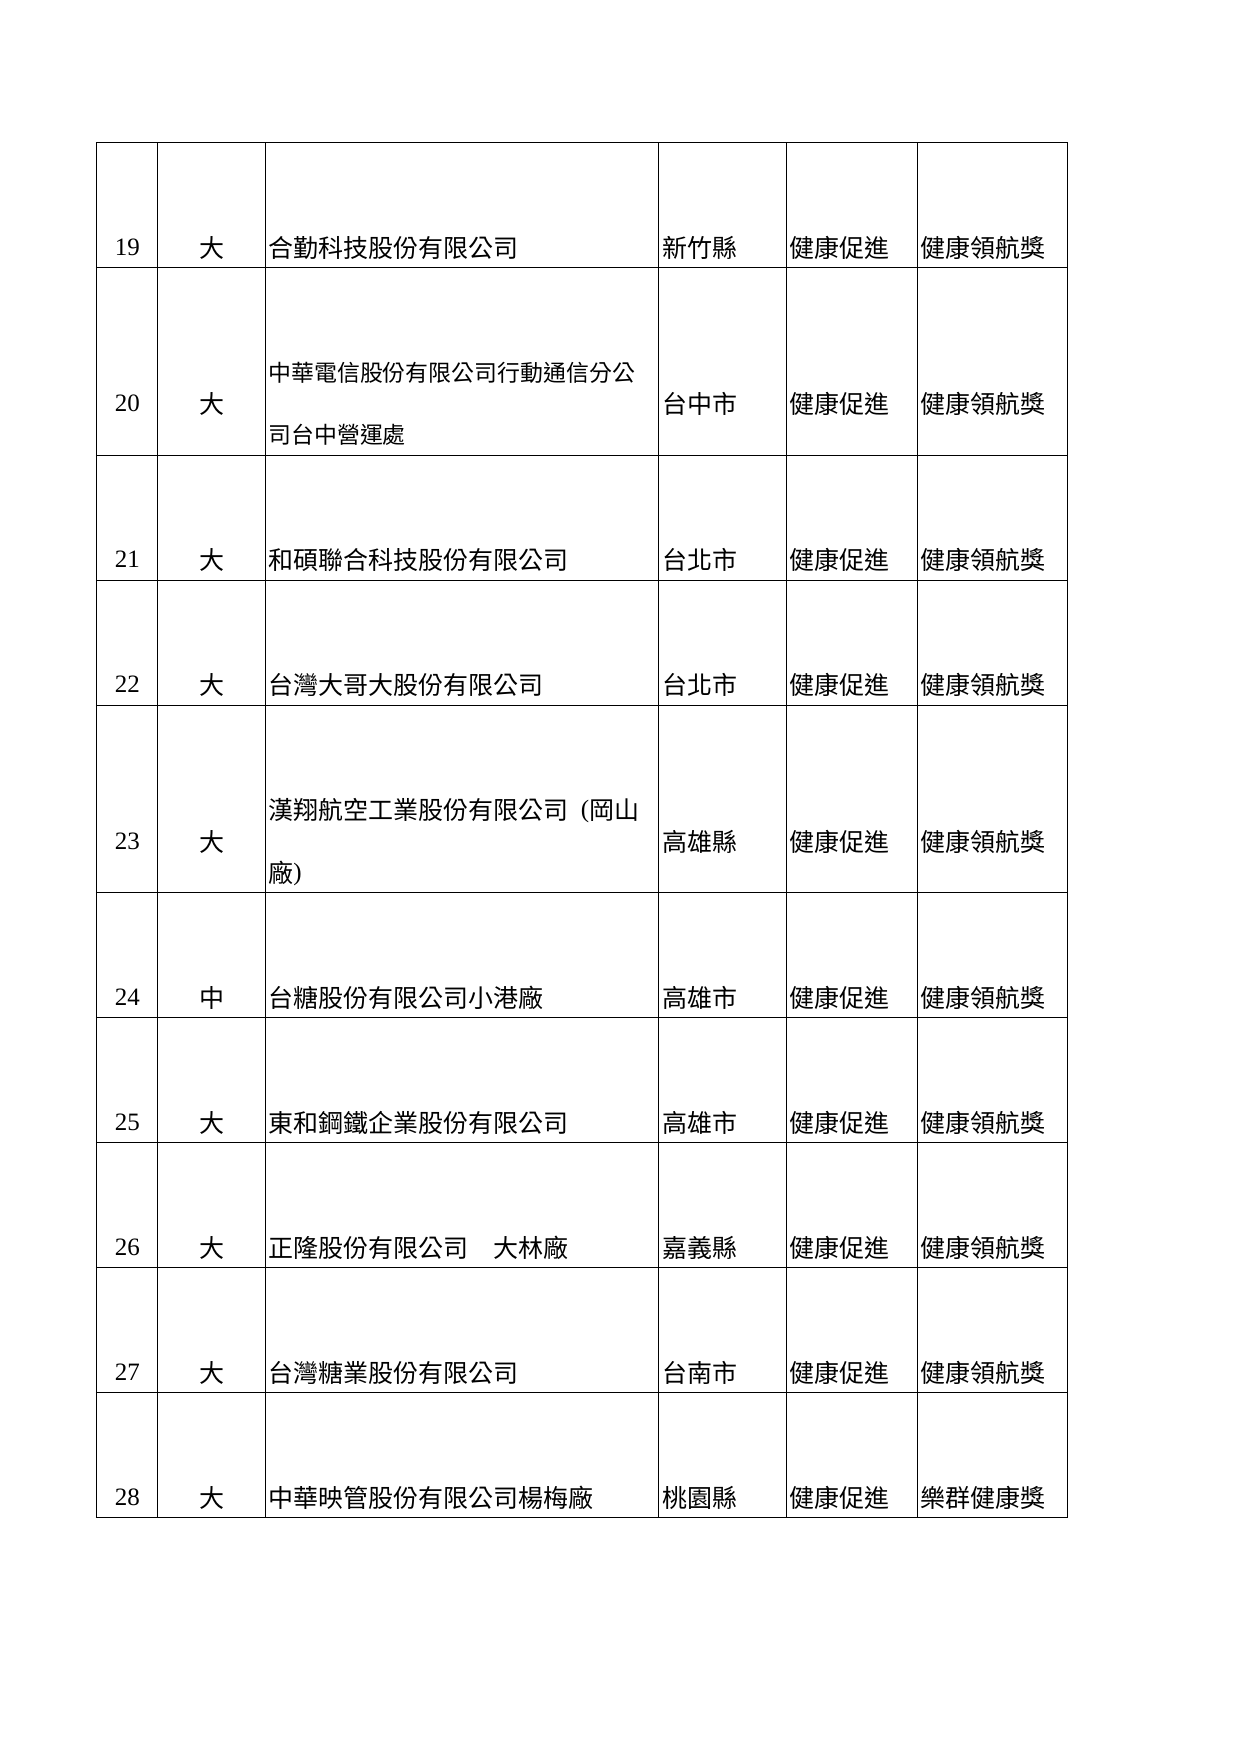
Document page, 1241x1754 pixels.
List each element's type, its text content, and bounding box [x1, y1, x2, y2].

table_cell 中華電信股份有限公司行動通信分公司台中營運處 [266, 268, 658, 455]
table_cell 健康促進 [787, 143, 917, 267]
table_cell 中華映管股份有限公司楊梅廠 [266, 1393, 658, 1517]
table_cell 樂群健康獎 [918, 1393, 1067, 1517]
table_cell 高雄市 [659, 1018, 786, 1142]
table_cell 台北市 [659, 456, 786, 580]
table_cell 健康促進 [787, 268, 917, 455]
table_cell 台南市 [659, 1268, 786, 1392]
table_cell 台糖股份有限公司小港廠 [266, 893, 658, 1017]
table_cell 19 [97, 143, 157, 267]
table_cell 24 [97, 893, 157, 1017]
table_cell 大 [158, 456, 265, 580]
table_cell 22 [97, 581, 157, 705]
table_cell 20 [97, 268, 157, 455]
table_cell 健康促進 [787, 1143, 917, 1267]
table_cell 健康促進 [787, 893, 917, 1017]
table_cell 健康領航獎 [918, 143, 1067, 267]
table_cell 漢翔航空工業股份有限公司 (岡山廠) [266, 706, 658, 892]
table_cell 中 [158, 893, 265, 1017]
table_cell 大 [158, 1143, 265, 1267]
table_cell 健康領航獎 [918, 1268, 1067, 1392]
table_cell 健康領航獎 [918, 268, 1067, 455]
table_cell 健康促進 [787, 1393, 917, 1517]
table_cell 東和鋼鐵企業股份有限公司 [266, 1018, 658, 1142]
table_cell 高雄縣 [659, 706, 786, 892]
table_cell 28 [97, 1393, 157, 1517]
table_cell 健康促進 [787, 706, 917, 892]
table_cell 健康領航獎 [918, 1018, 1067, 1142]
table_cell 健康促進 [787, 1018, 917, 1142]
table_cell 和碩聯合科技股份有限公司 [266, 456, 658, 580]
table_cell 健康領航獎 [918, 456, 1067, 580]
table_cell 合勤科技股份有限公司 [266, 143, 658, 267]
table_cell 健康領航獎 [918, 893, 1067, 1017]
table_cell 健康促進 [787, 1268, 917, 1392]
table_cell 健康領航獎 [918, 581, 1067, 705]
table_cell 台灣大哥大股份有限公司 [266, 581, 658, 705]
table_cell 台灣糖業股份有限公司 [266, 1268, 658, 1392]
table_cell 大 [158, 1393, 265, 1517]
table_cell 正隆股份有限公司 大林廠 [266, 1143, 658, 1267]
table_cell 大 [158, 1018, 265, 1142]
table_cell 新竹縣 [659, 143, 786, 267]
table_cell 大 [158, 1268, 265, 1392]
table_cell 健康促進 [787, 581, 917, 705]
table_cell 大 [158, 268, 265, 455]
table_cell 健康領航獎 [918, 1143, 1067, 1267]
table_cell 健康領航獎 [918, 706, 1067, 892]
table_cell 嘉義縣 [659, 1143, 786, 1267]
table_cell 27 [97, 1268, 157, 1392]
table_cell 大 [158, 143, 265, 267]
table_cell 台中市 [659, 268, 786, 455]
table_cell 25 [97, 1018, 157, 1142]
table_cell 桃園縣 [659, 1393, 786, 1517]
table_cell 大 [158, 706, 265, 892]
table_cell 大 [158, 581, 265, 705]
table_cell 26 [97, 1143, 157, 1267]
table_cell 健康促進 [787, 456, 917, 580]
table_cell 23 [97, 706, 157, 892]
table_cell 高雄市 [659, 893, 786, 1017]
table_cell 21 [97, 456, 157, 580]
table_cell 台北市 [659, 581, 786, 705]
